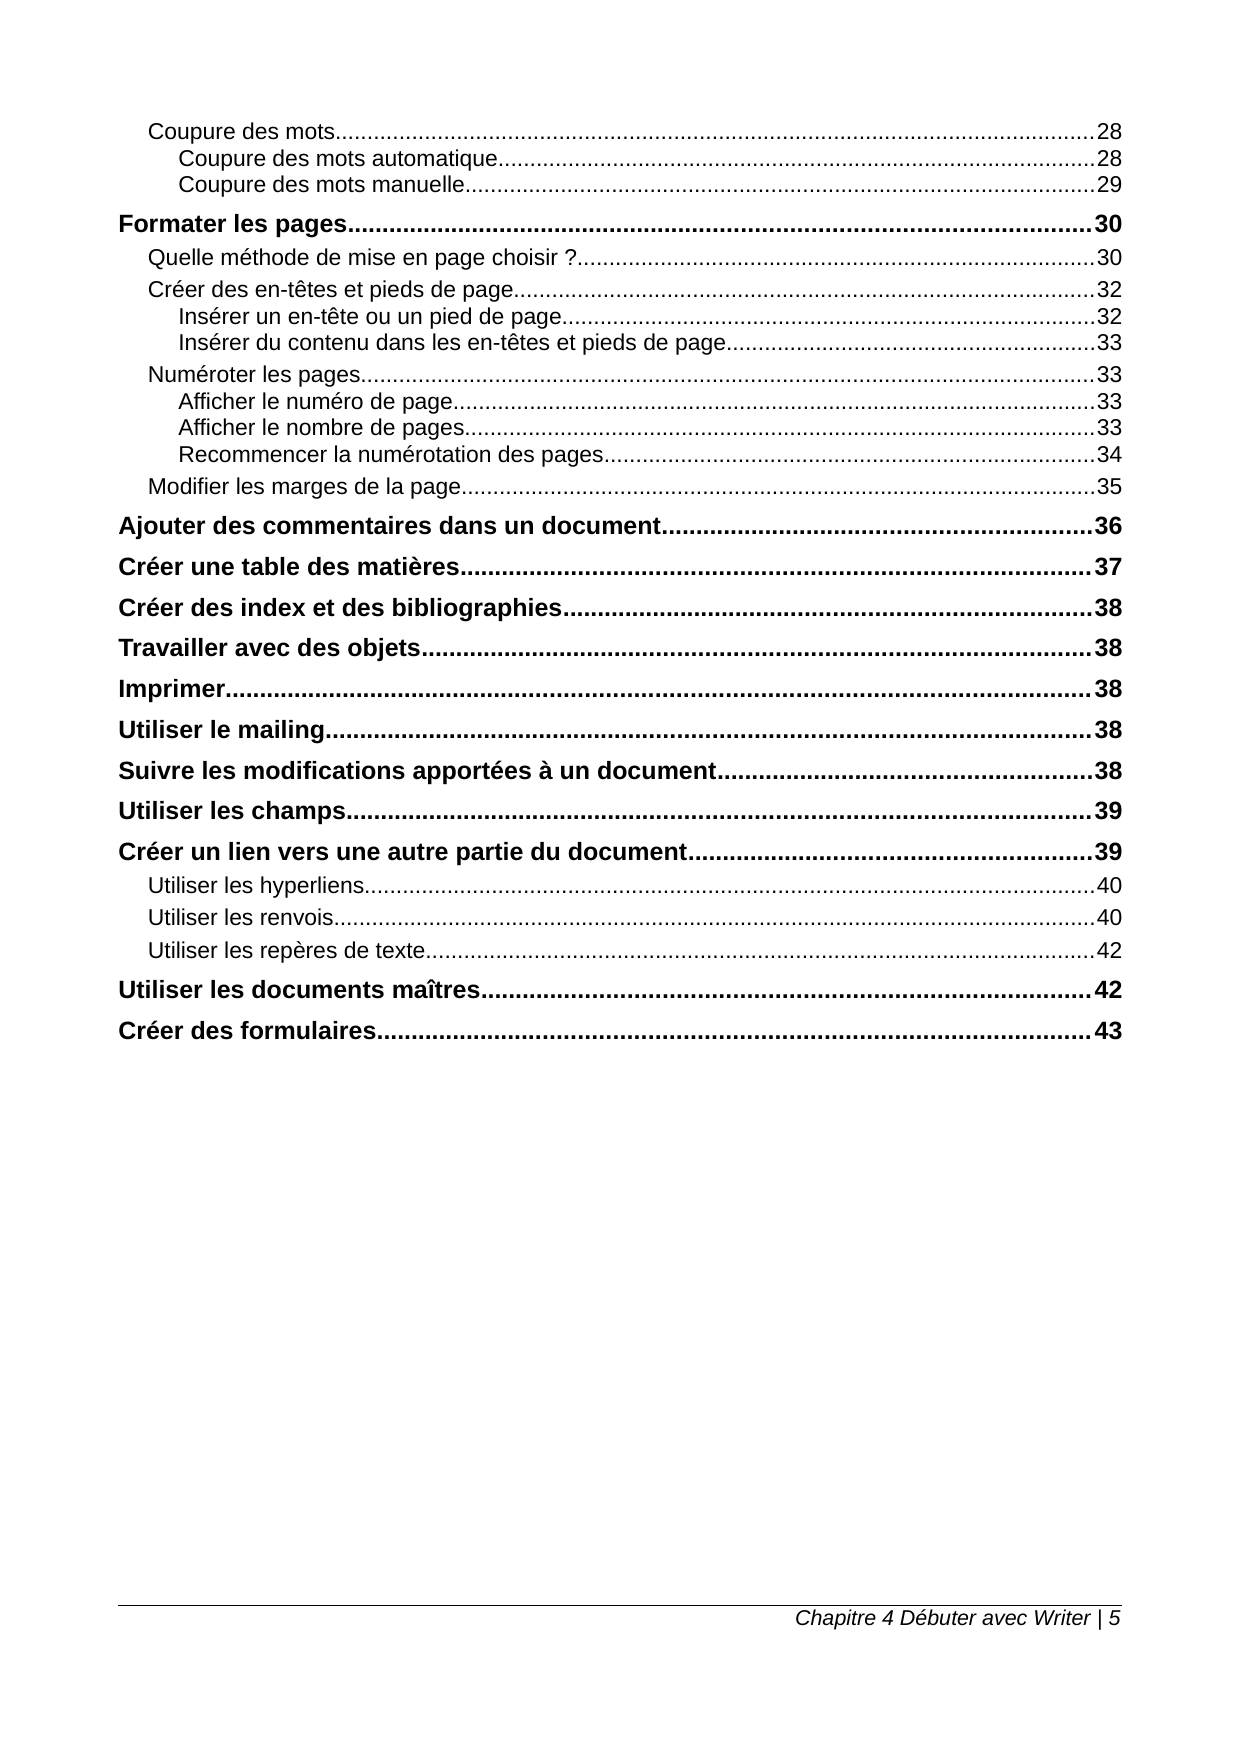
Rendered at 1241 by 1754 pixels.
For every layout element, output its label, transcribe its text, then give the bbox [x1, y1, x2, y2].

text Quelle méthode de mise en page choisir ? 30 [148, 244, 1122, 270]
text Numéroter les pages 33 [148, 361, 1122, 388]
text Travailler avec des objets 38 [118, 633, 1122, 662]
text Afficher le numéro de page 33 [178, 388, 1122, 414]
text Ajouter des commentaires dans un document 36 [118, 511, 1122, 540]
text Modifier les marges de la page 35 [148, 473, 1122, 499]
text Créer des index et des bibliographies 38 [118, 593, 1122, 621]
text Afficher le nombre de pages 33 [178, 414, 1122, 441]
text Utiliser les hyperliens 40 [148, 872, 1122, 898]
text Coupure des mots automatique 28 [178, 144, 1122, 171]
text Insérer du contenu dans les en-têtes et pieds de page 33 [178, 329, 1122, 355]
text Insérer un en-tête ou un pied de page 32 [178, 303, 1122, 329]
text Imprimer 38 [118, 674, 1122, 703]
text Créer des formulaires 43 [118, 1016, 1122, 1044]
text Utiliser les documents maîtres 42 [118, 975, 1122, 1004]
text Créer un lien vers une autre partie du document 39 [118, 837, 1122, 866]
text Suivre les modifications apportées à un document 38 [118, 756, 1122, 784]
text Formater les pages 30 [118, 209, 1122, 238]
text Utiliser les champs 39 [118, 796, 1122, 825]
text Créer une table des matières 37 [118, 552, 1122, 581]
text Coupure des mots manuelle 29 [178, 171, 1122, 197]
text Recommencer la numérotation des pages 34 [178, 441, 1122, 467]
text Coupure des mots 28 [148, 118, 1122, 144]
text Utiliser le mailing 38 [118, 715, 1122, 744]
text Utiliser les renvois 40 [148, 904, 1122, 931]
text Créer des en-têtes et pieds de page 32 [148, 276, 1122, 303]
text Utiliser les repères de texte 42 [148, 937, 1122, 963]
